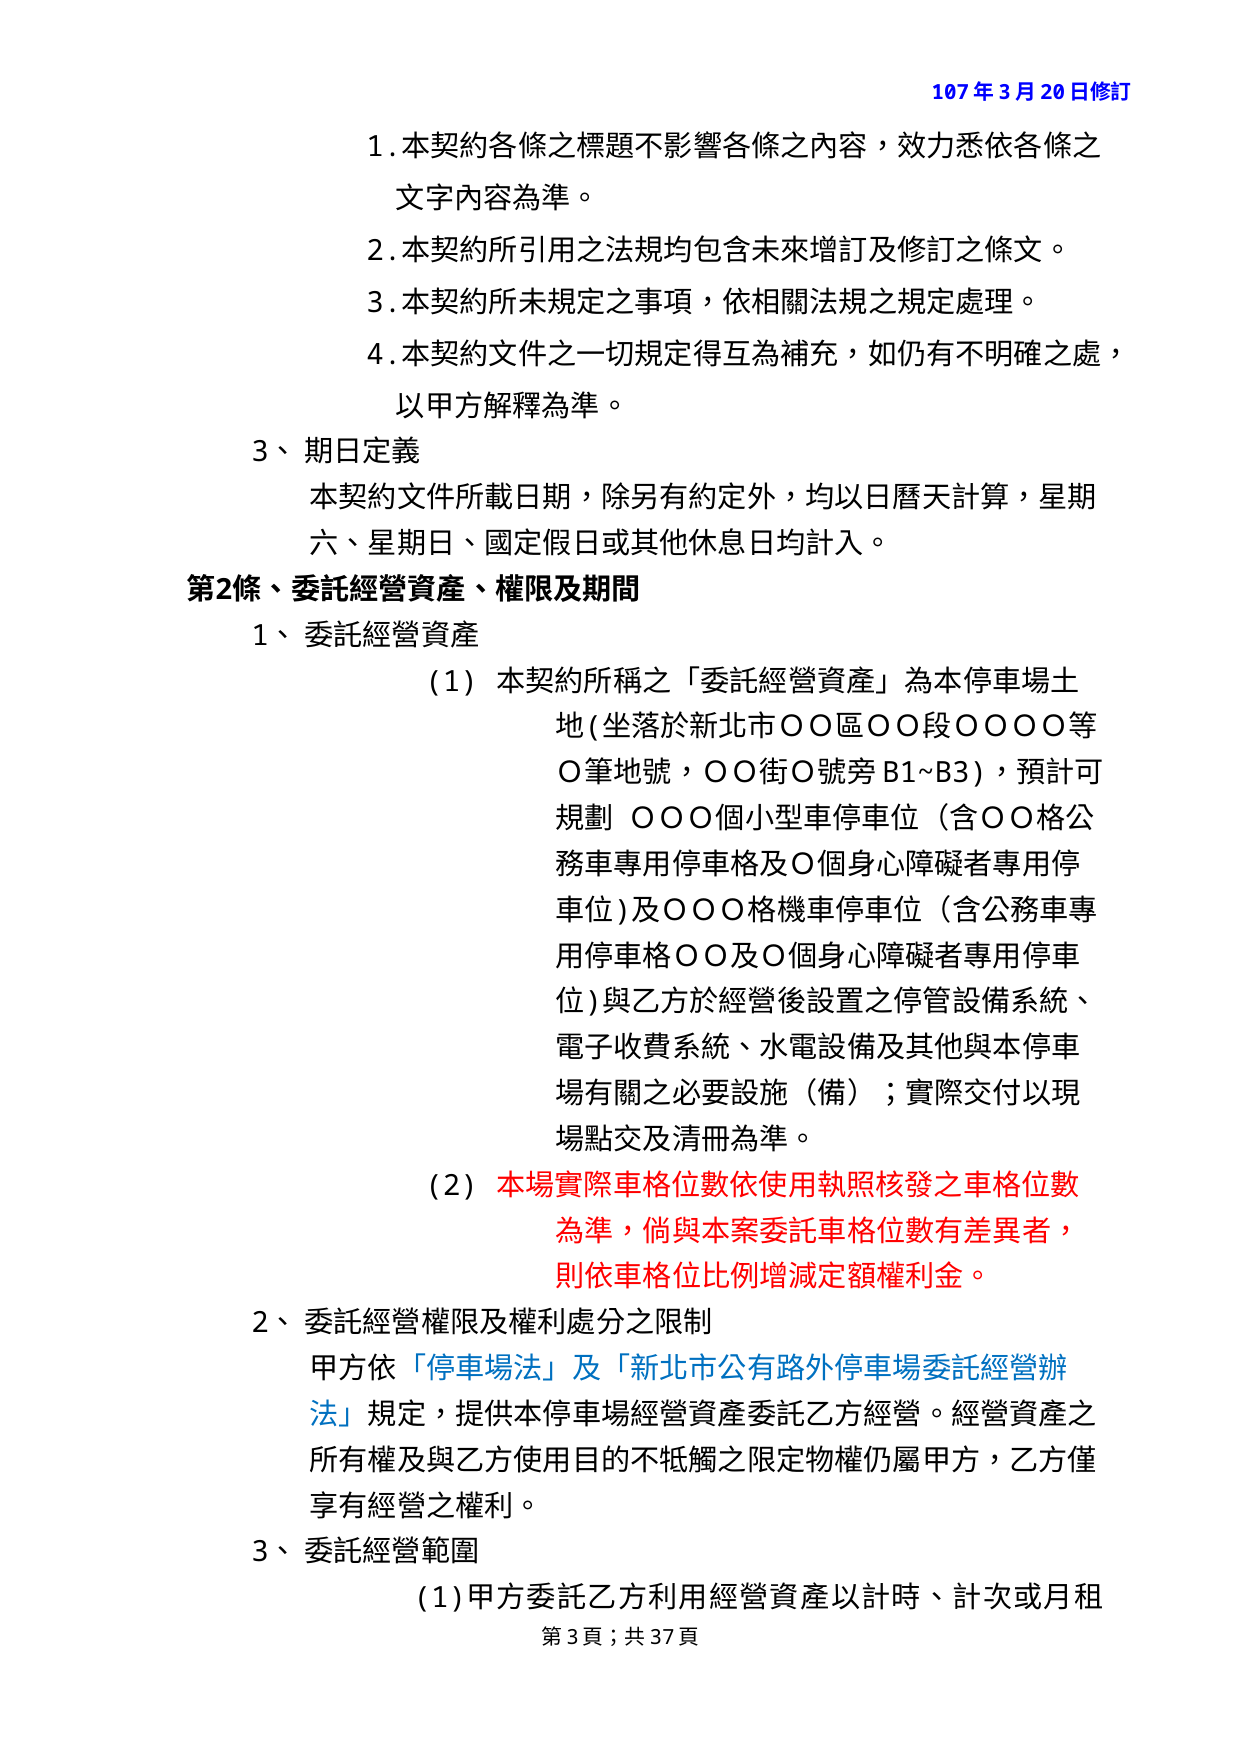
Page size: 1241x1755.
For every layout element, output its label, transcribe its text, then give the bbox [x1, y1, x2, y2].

list 期日定義 [251, 425, 1104, 471]
list 委託經營資產 [251, 608, 1104, 654]
list 本場實際車格位數依使用執照核發之車格位數為準，倘與本案委託車格位數有差異者，則依車格位比例增減定額權利金。 [425, 1158, 1104, 1296]
list 甲方委託乙方利用經營資產以計時、計次或月租 [413, 1571, 1104, 1617]
list 本契約所稱之「委託經營資產」為本停車場土地(坐落於新北市ＯＯ區ＯＯ段ＯＯＯＯ等Ｏ筆地號，ＯＯ街Ｏ號旁B1~B3)，預計可規劃 ＯＯＯ個小型車停車位（含ＯＯ格公務車專用停車格及Ｏ個身心障礙者專用停車位)及ＯＯＯ格機車停車位（含公務車專用停車格ＯＯ及Ｏ個身心障礙者專用停車位)與乙方於經營後設置之停管設備系統、電子收費系統、水電設備及其他與本停車場有關之必要設施（備）；實際交付以現場點交及清冊為準。 [425, 654, 1104, 1158]
list 本契約文件之一切規定得互為補充，如仍有不明確之處，以甲方解釋為準。 [366, 321, 1104, 425]
list 委託經營資產、權限及期間 [186, 563, 1104, 608]
list 本契約各條之標題不影響各條之內容，效力悉依各條之文字內容為準。 [366, 113, 1104, 217]
text 本契約文件所載日期，除另有約定外，均以日曆天計算，星期六、星期日、國定假日或其他休息日均計入。 [309, 471, 1104, 563]
list 委託經營權限及權利處分之限制 [251, 1296, 1104, 1342]
list 本契約所引用之法規均包含未來增訂及修訂之條文。 [366, 217, 1104, 269]
text 甲方依「停車場法」及「新北市公有路外停車場委託經營辦法」規定，提供本停車場經營資產委託乙方經營。經營資產之所有權及與乙方使用目的不牴觸之限定物權仍屬甲方，乙方僅享有經營之權利。 [309, 1342, 1104, 1525]
list 本契約所未規定之事項，依相關法規之規定處理。 [366, 269, 1104, 321]
list 委託經營範圍 [251, 1525, 1104, 1571]
